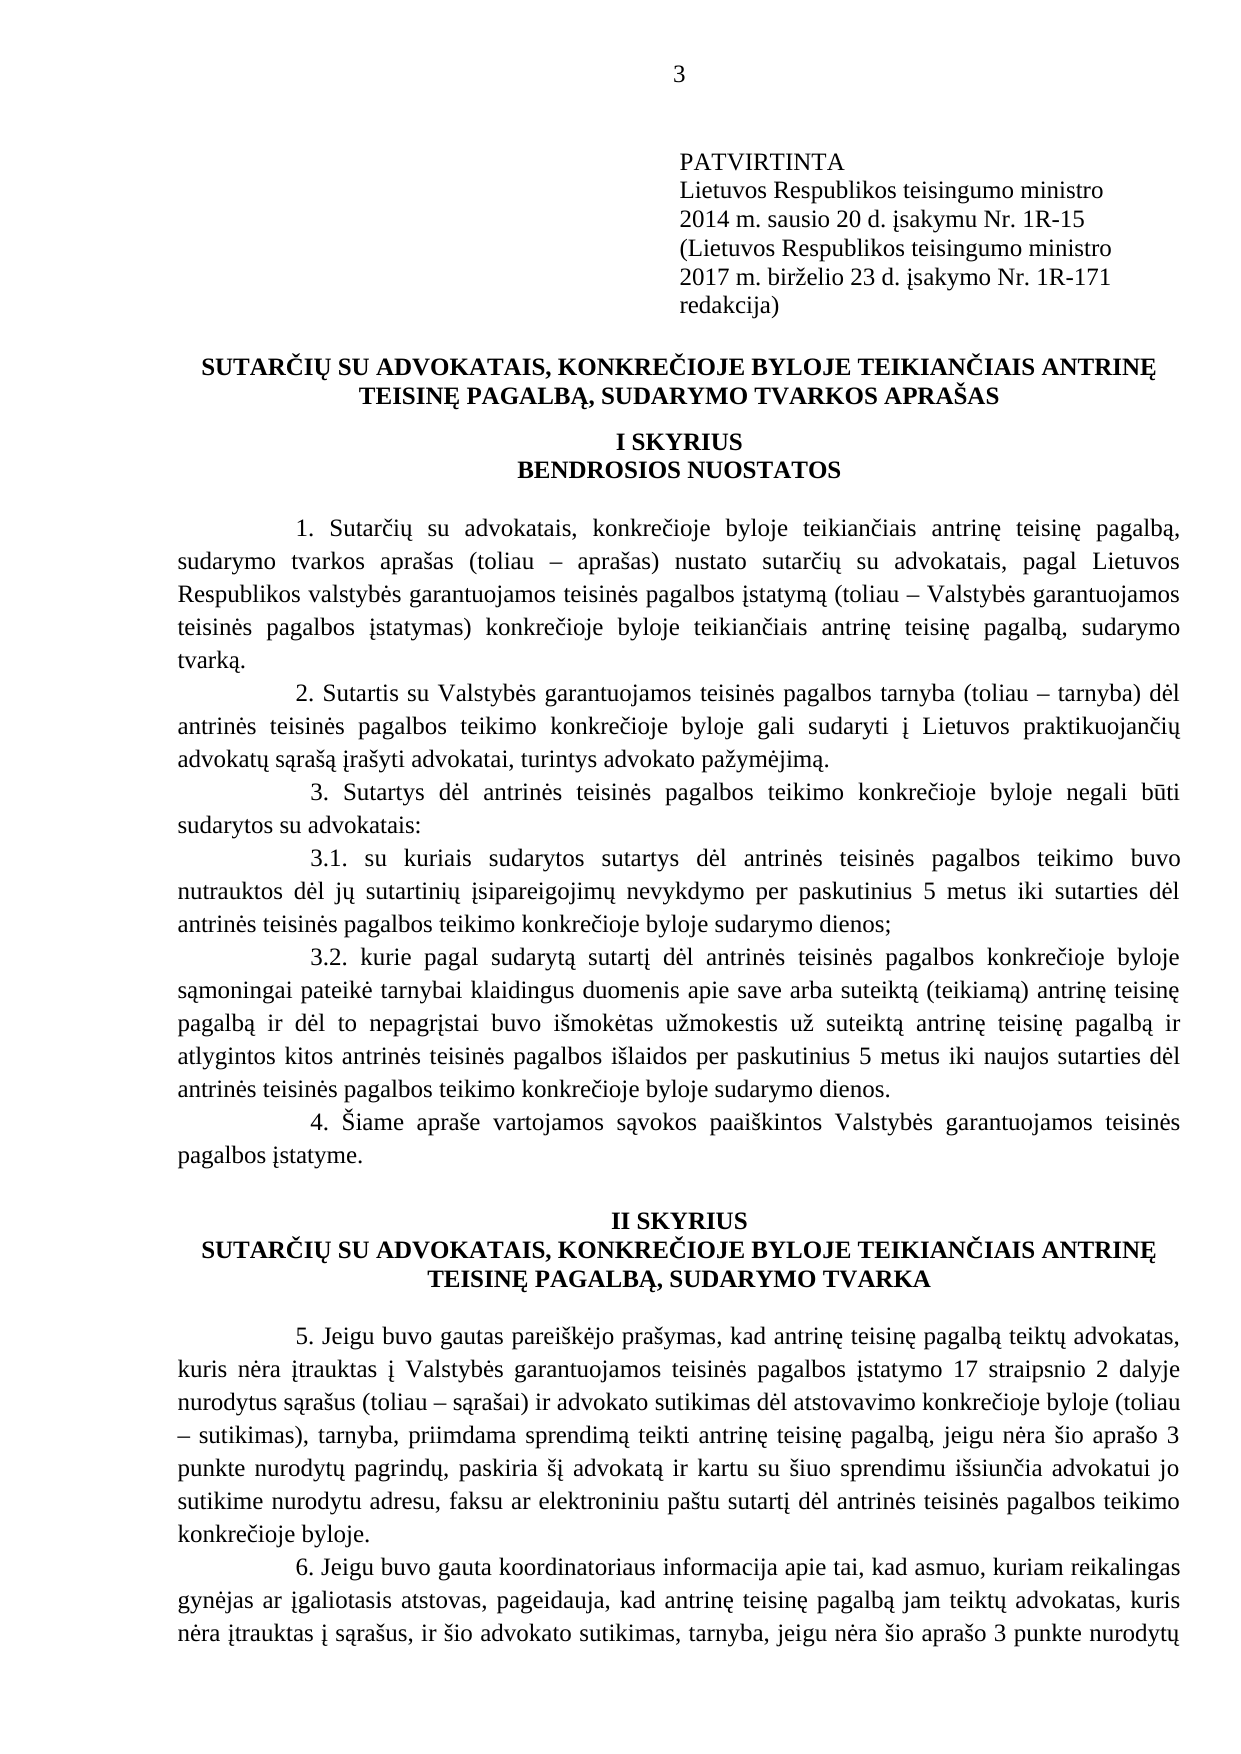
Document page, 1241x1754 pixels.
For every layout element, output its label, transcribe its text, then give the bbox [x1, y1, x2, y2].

text SUTARČIŲ SU ADVOKATAIS, KONKREČIOJE BYLOJE TEIKIANČIAIS ANTRINĘ TEISINĘ PAGALBĄ, SUDARYMO TVARKA [177, 1235, 1181, 1293]
text BENDROSIOS NUOSTATOS [177, 455, 1181, 484]
text redakcija) [679, 291, 1181, 319]
text PATVIRTINTA [177, 147, 1181, 176]
text 3.1. su kuriais sudarytos sutartys dėl antrinės teisinės pagalbos teikimo buvo nutrauktos dėl jų sutartinių įsipareigojimų nevykdymo per paskutinius 5 metus iki sutarties dėl antrinės teisinės pagalbos teikimo konkrečioje byloje sudarymo dienos; [177, 843, 1181, 938]
text II SKYRIUS [177, 1206, 1181, 1235]
text 3. Sutartys dėl antrinės teisinės pagalbos teikimo konkrečioje byloje negali būti sudarytos su advokatais: [177, 777, 1181, 839]
text 1. Sutarčių su advokatais, konkrečioje byloje teikiančiais antrinę teisinę pagalbą, sudarymo tvarkos aprašas (toliau – aprašas) nustato sutarčių su advokatais, pagal Lietuvos Respublikos valstybės garantuojamos teisinės pagalbos įstatymą (toliau – Valstybės garantuojamos teisinės pagalbos įstatymas) konkrečioje byloje teikiančiais antrinę teisinę pagalbą, sudarymo tvarką. [177, 513, 1181, 674]
text 6. Jeigu buvo gauta koordinatoriaus informacija apie tai, kad asmuo, kuriam reikalingas gynėjas ar įgaliotasis atstovas, pageidauja, kad antrinę teisinę pagalbą jam teiktų advokatas, kuris nėra įtrauktas į sąrašus, ir šio advokato sutikimas, tarnyba, jeigu nėra šio aprašo 3 punkte nurodytų [177, 1552, 1181, 1647]
text (Lietuvos Respublikos teisingumo ministro [679, 233, 1181, 262]
text 3.2. kurie pagal sudarytą sutartį dėl antrinės teisinės pagalbos konkrečioje byloje sąmoningai pateikė tarnybai klaidingus duomenis apie save arba suteiktą (teikiamą) antrinę teisinę pagalbą ir dėl to nepagrįstai buvo išmokėtas užmokestis už suteiktą antrinę teisinę pagalbą ir atlygintos kitos antrinės teisinės pagalbos išlaidos per paskutinius 5 metus iki naujos sutarties dėl antrinės teisinės pagalbos teikimo konkrečioje byloje sudarymo dienos. [177, 942, 1181, 1103]
text SUTARČIŲ SU ADVOKATAIS, KONKREČIOJE BYLOJE TEIKIANČIAIS ANTRINĘ TEISINĘ PAGALBĄ, SUDARYMO TVARKOS APRAŠAS [177, 352, 1181, 410]
text 5. Jeigu buvo gautas pareiškėjo prašymas, kad antrinę teisinę pagalbą teiktų advokatas, kuris nėra įtrauktas į Valstybės garantuojamos teisinės pagalbos įstatymo 17 straipsnio 2 dalyje nurodytus sąrašus (toliau – sąrašai) ir advokato sutikimas dėl atstovavimo konkrečioje byloje (toliau – sutikimas), tarnyba, priimdama sprendimą teikti antrinę teisinę pagalbą, jeigu nėra šio aprašo 3 punkte nurodytų pagrindų, paskiria šį advokatą ir kartu su šiuo sprendimu išsiunčia advokatui jo sutikime nurodytu adresu, faksu ar elektroniniu paštu sutartį dėl antrinės teisinės pagalbos teikimo konkrečioje byloje. [177, 1321, 1181, 1548]
text I SKYRIUS [177, 427, 1181, 455]
text 2. Sutartis su Valstybės garantuojamos teisinės pagalbos tarnyba (toliau – tarnyba) dėl antrinės teisinės pagalbos teikimo konkrečioje byloje gali sudaryti į Lietuvos praktikuojančių advokatų sąrašą įrašyti advokatai, turintys advokato pažymėjimą. [177, 678, 1181, 773]
text Lietuvos Respublikos teisingumo ministro [679, 176, 1181, 204]
text 2017 m. birželio 23 d. įsakymo Nr. 1R-171 [679, 262, 1181, 291]
text 2014 m. sausio 20 d. įsakymu Nr. 1R-15 [679, 204, 1181, 233]
text 4. Šiame apraše vartojamos sąvokos paaiškintos Valstybės garantuojamos teisinės pagalbos įstatyme. [177, 1107, 1181, 1169]
